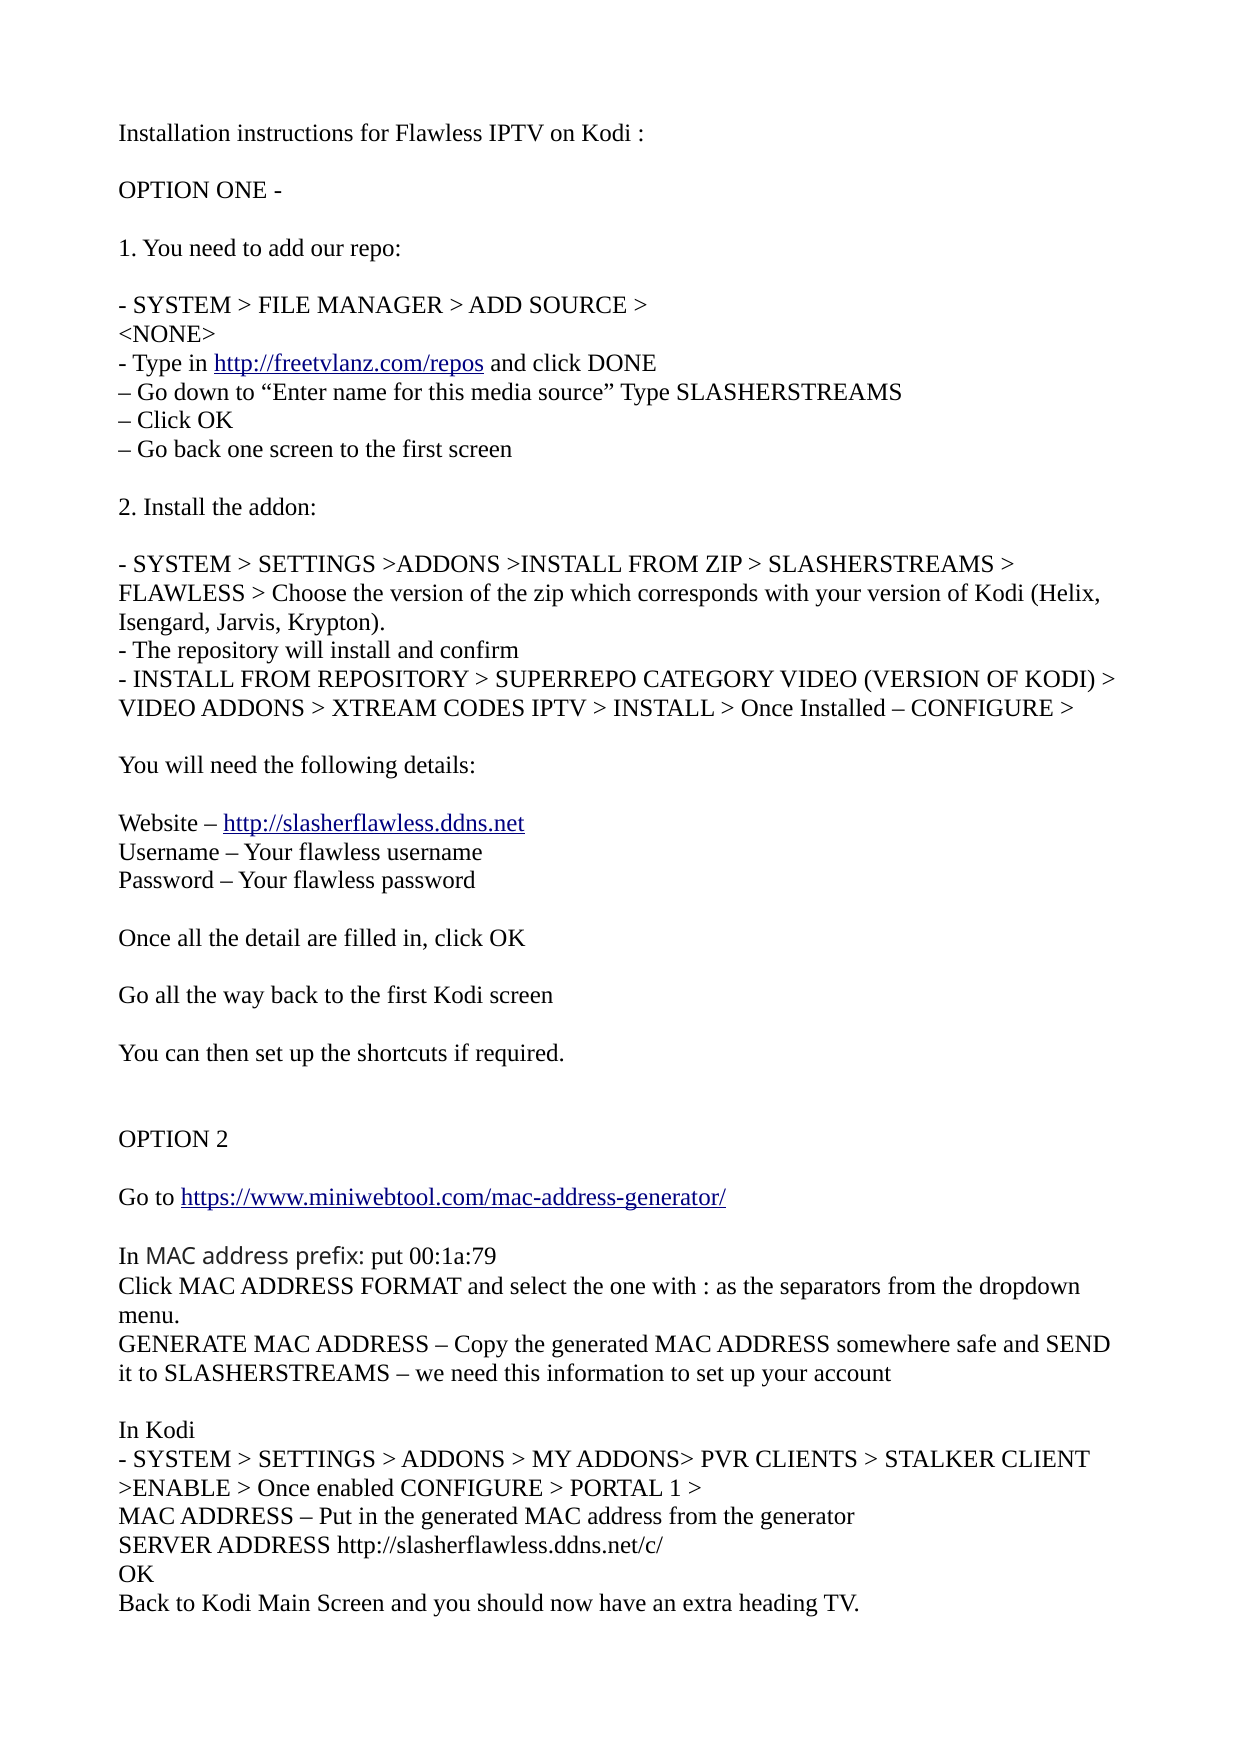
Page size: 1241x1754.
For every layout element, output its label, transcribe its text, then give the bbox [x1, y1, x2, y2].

text Installation instructions for Flawless IPTV on Kodi : OPTION ONE - 1. You need to add our repo: - SYSTEM > FILE MANAGER > ADD SOURCE > <NONE> - Type in http://freetvlanz.com/repos and click DONE – Go down to “Enter name for this media source” Type SLASHERSTREAMS – Click OK – Go back one screen to the first screen 2. Install the addon: - SYSTEM > SETTINGS >ADDONS >INSTALL FROM ZIP > SLASHERSTREAMS > FLAWLESS > Choose the version of the zip which corresponds with your version of Kodi (Helix, Isengard, Jarvis, Krypton). - The repository will install and confirm - INSTALL FROM REPOSITORY > SUPERREPO CATEGORY VIDEO (VERSION OF KODI) > VIDEO ADDONS > XTREAM CODES IPTV > INSTALL > Once Installed – CONFIGURE > You will need the following details: Website – http://slasherflawless.ddns.net Username – Your flawless username Password – Your flawless password Once all the detail are filled in, click OK Go all the way back to the first Kodi screen You can then set up the shortcuts if required. OPTION 2 Go to https://www.miniwebtool.com/mac-address-generator/ In MAC address prefix: put 00:1a:79 Click MAC ADDRESS FORMAT and select the one with : as the separators from the dropdown menu. GENERATE MAC ADDRESS – Copy the generated MAC ADDRESS somewhere safe and SEND it to SLASHERSTREAMS – we need this information to set up your account In Kodi - SYSTEM > SETTINGS > ADDONS > MY ADDONS> PVR CLIENTS > STALKER CLIENT >ENABLE > Once enabled CONFIGURE > PORTAL 1 > MAC ADDRESS – Put in the generated MAC address from the generator SERVER ADDRESS http://slasherflawless.ddns.net/c/ OK Back to Kodi Main Screen and you should now have an extra heading TV. [118, 118, 1122, 1616]
